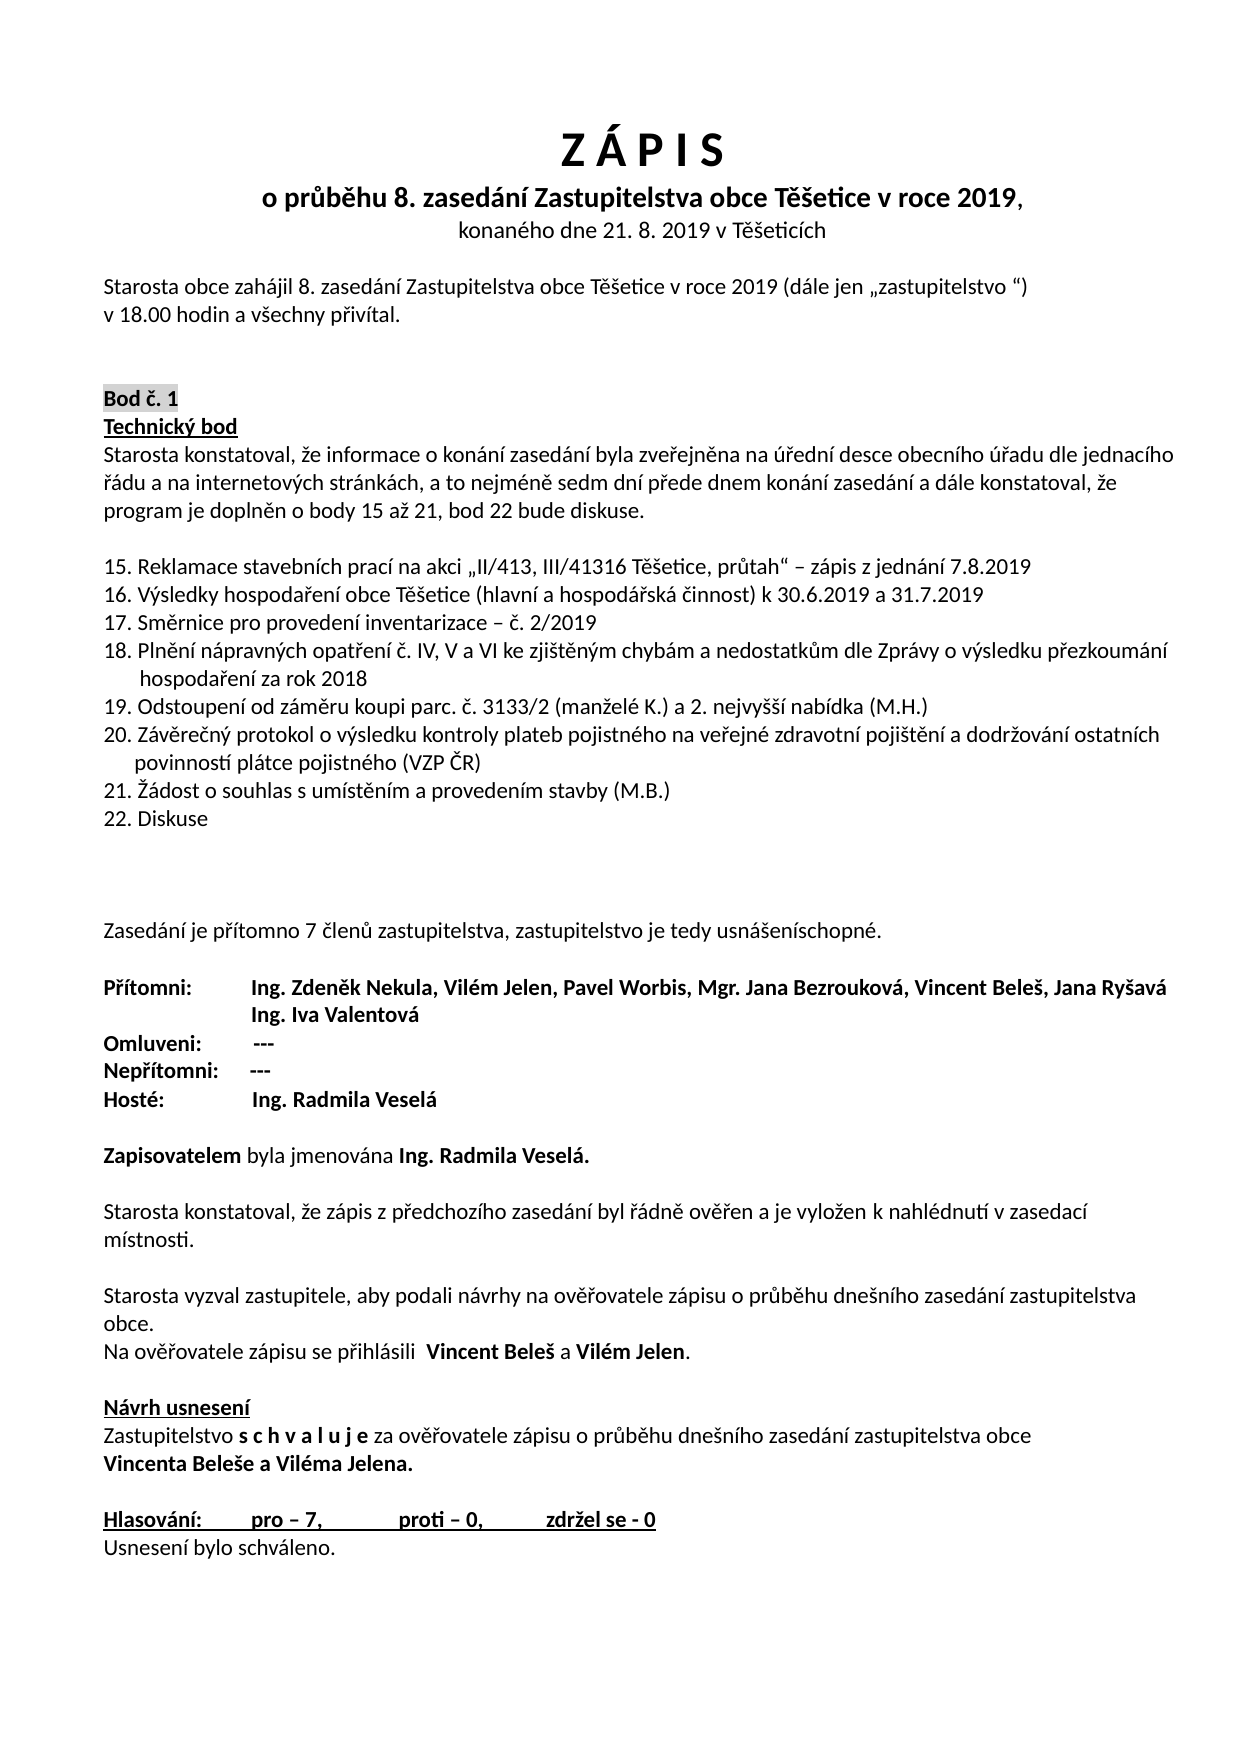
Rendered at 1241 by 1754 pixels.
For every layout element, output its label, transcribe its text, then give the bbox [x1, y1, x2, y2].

text Zasedání je přítomno 7 členů zastupitelstva, zastupitelstvo je tedy usnášeníschopné. [103, 917, 1181, 944]
text Nepřítomni: --- [103, 1057, 1181, 1085]
text Bod č. 1 [103, 384, 1181, 412]
text Starosta vyzval zastupitele, aby podali návrhy na ověřovatele zápisu o průběhu dnešního zasedání zastupitelstva obce. [103, 1281, 1181, 1337]
text Starosta obce zahájil 8. zasedání Zastupitelstva obce Těšetice v roce 2019 (dále jen „zastupitelstvo “) [103, 272, 1181, 300]
text Na ověřovatele zápisu se přihlásili Vincent Beleš a Vilém Jelen. [103, 1337, 1181, 1365]
text 16. Výsledky hospodaření obce Těšetice (hlavní a hospodářská činnost) k 30.6.2019 a 31.7.2019 [103, 580, 1181, 608]
text Přítomni: Ing. Zdeněk Nekula, Vilém Jelen, Pavel Worbis, Mgr. Jana Bezrouková, Vincent Beleš, Jana Ryšavá [103, 973, 1181, 1001]
text Usnesení bylo schváleno. [103, 1533, 1181, 1561]
text Starosta konstatoval, že zápis z předchozího zasedání byl řádně ověřen a je vyložen k nahlédnutí v zasedací místnosti. [103, 1197, 1181, 1253]
text 15. Reklamace stavebních prací na akci „II/413, III/41316 Těšetice, průtah“ – zápis z jednání 7.8.2019 [103, 552, 1181, 580]
text 21. Žádost o souhlas s umístěním a provedením stavby (M.B.) [103, 776, 1181, 804]
text Hosté: Ing. Radmila Veselá [103, 1085, 1181, 1113]
text Hlasování: pro – 7, proti – 0, zdržel se - 0 [103, 1505, 1181, 1533]
text Omluveni: --- [103, 1029, 1181, 1057]
text konaného dne 21. 8. 2019 v Těšeticích [103, 215, 1181, 244]
text Technický bod [103, 412, 1181, 440]
text o průběhu 8. zasedání Zastupitelstva obce Těšetice v roce 2019, [103, 179, 1181, 215]
text 22. Diskuse [103, 804, 1181, 832]
text 17. Směrnice pro provedení inventarizace – č. 2/2019 [103, 608, 1181, 636]
text Starosta konstatoval, že informace o konání zasedání byla zveřejněna na úřední desce obecního úřadu dle jednacího řádu a na internetových stránkách, a to nejméně sedm dní přede dnem konání zasedání a dále konstatoval, že program je doplněn o body 15 až 21, bod 22 bude diskuse. [103, 440, 1181, 524]
text Zapisovatelem byla jmenována Ing. Radmila Veselá. [103, 1141, 1181, 1169]
text 19. Odstoupení od záměru koupi parc. č. 3133/2 (manželé K.) a 2. nejvyšší nabídka (M.H.) [103, 692, 1181, 720]
text v 18.00 hodin a všechny přivítal. [103, 300, 1181, 328]
text Návrh usnesení [103, 1393, 1181, 1421]
text Z Á P I S [103, 118, 1181, 179]
text 20. Závěrečný protokol o výsledku kontroly plateb pojistného na veřejné zdravotní pojištění a dodržování ostatních [103, 720, 1181, 748]
text Zastupitelstvo s c h v a l u j e za ověřovatele zápisu o průběhu dnešního zasedání zastupitelstva obce [103, 1421, 1181, 1449]
text Vincenta Beleše a Viléma Jelena. [103, 1449, 1181, 1477]
text Ing. Iva Valentová [103, 1001, 1181, 1029]
text povinností plátce pojistného (VZP ČR) [103, 748, 1181, 776]
text 18. Plnění nápravných opatření č. IV, V a VI ke zjištěným chybám a nedostatkům dle Zprávy o výsledku přezkoumání hospodaření za rok 2018 [103, 636, 1181, 692]
